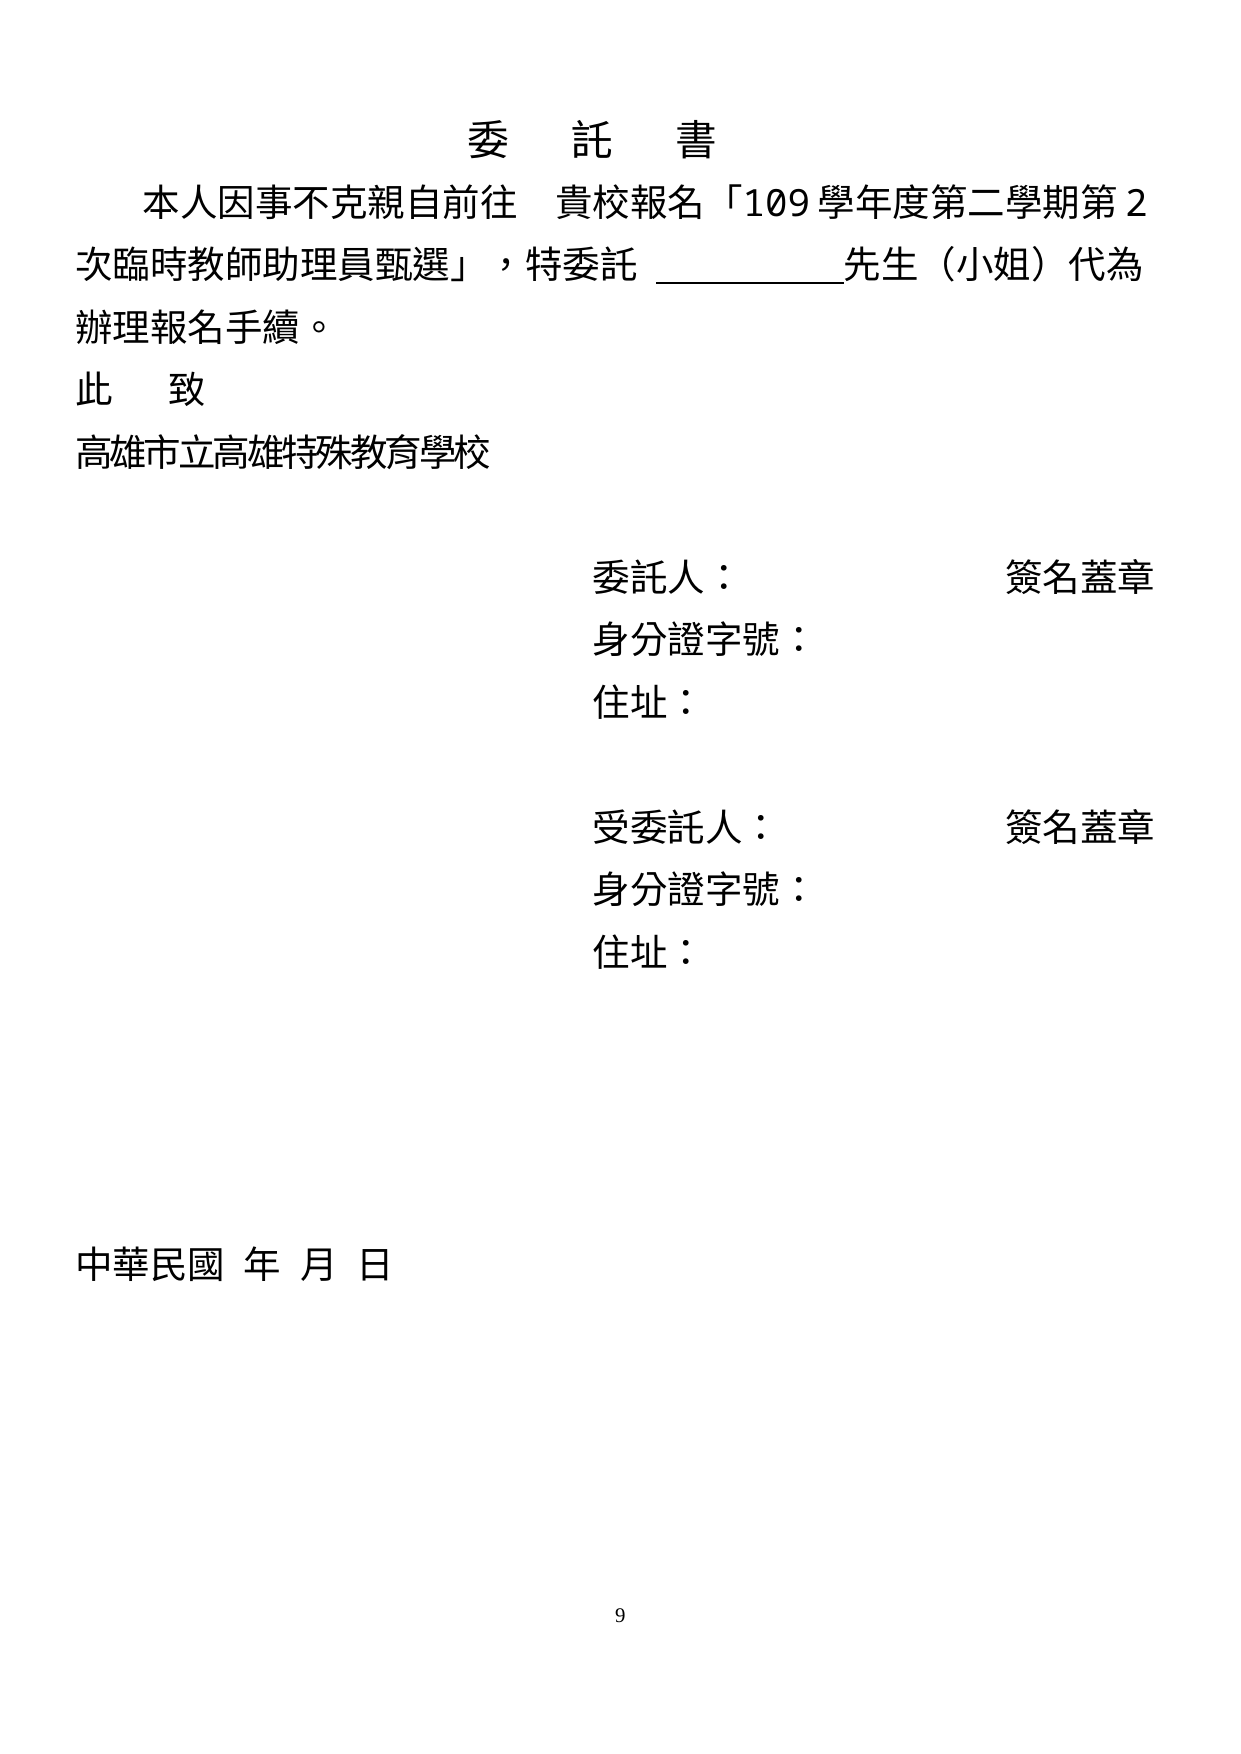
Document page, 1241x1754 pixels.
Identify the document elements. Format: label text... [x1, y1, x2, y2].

text 委 託 書 [19, 96, 1165, 158]
text 身分證字號： [75, 596, 1165, 658]
text 高雄市立高雄特殊教育學校 [75, 408, 1165, 471]
text 本人因事不克親自前往 貴校報名「109學年度第二學期第2次臨時教師助理員甄選」，特委託 先生（小姐）代為辦理報名手續。 [75, 158, 1165, 346]
text 委託人： 簽名蓋章 [75, 533, 1165, 596]
text 住址： [75, 658, 1165, 721]
text 中華民國 年 月 日 [75, 1221, 1165, 1283]
text 住址： [75, 908, 1165, 971]
text 受委託人： 簽名蓋章 [75, 783, 1165, 846]
text 身分證字號： [75, 846, 1165, 908]
text 此 致 [75, 346, 1165, 408]
